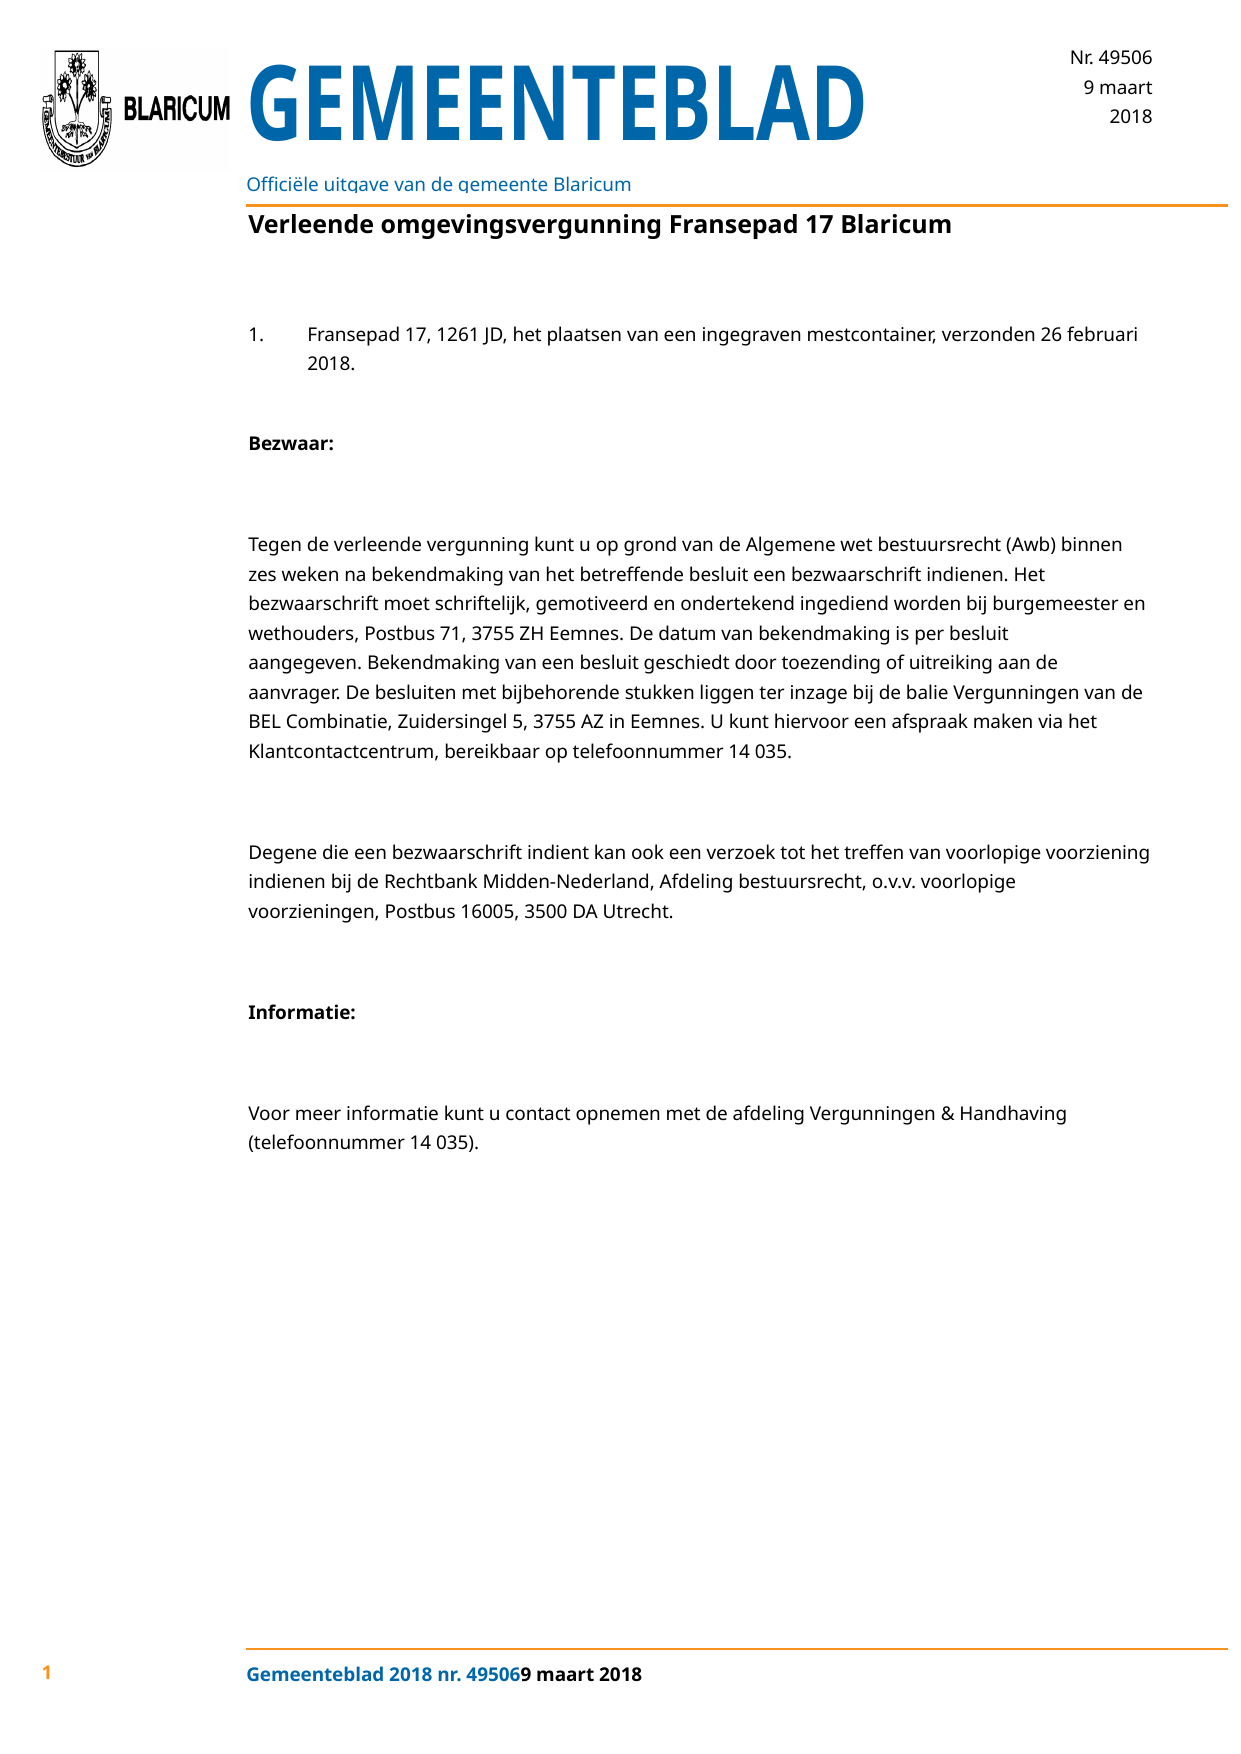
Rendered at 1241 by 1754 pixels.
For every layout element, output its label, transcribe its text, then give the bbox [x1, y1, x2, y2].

text Tegen de verleende vergunning kunt u op grond van de Algemene wet bestuursrecht (Awb) binnen zes weken na bekendmaking van het betreffende besluit een bezwaarschrift indienen. Het bezwaarschrift moet schriftelijk, gemotiveerd en ondertekend ingediend worden bij burgemeester en wethouders, Postbus 71, 3755 ZH Eemnes. De datum van bekendmaking is per besluit aangegeven. Bekendmaking van een besluit geschiedt door toezending of uitreiking aan de aanvrager. De besluiten met bijbehorende stukken liggen ter inzage bij de balie Vergunningen van de BEL Combinatie, Zuidersingel 5, 3755 AZ in Eemnes. U kunt hiervoor een afspraak maken via het Klantcontactcentrum, bereikbaar op telefoonnummer 14 035. [248, 531, 1152, 764]
text Voor meer informatie kunt u contact opnemen met de afdeling Vergunningen & Handhaving (telefoonnummer 14 035). [248, 1100, 1152, 1155]
list Fransepad 17, 1261 JD, het plaatsen van een ingegraven mestcontainer, verzonden 26 februari 2018. [248, 321, 1152, 376]
picture [41, 47, 231, 172]
text Bezwaar: [248, 430, 1152, 456]
text Verleende omgevingsvergunning Fransepad 17 Blaricum [248, 207, 1152, 241]
text Informatie: [248, 999, 1152, 1025]
text Degene die een bezwaarschrift indient kan ook een verzoek tot het treffen van voorlopige voorziening indienen bij de Rechtbank Midden-Nederland, Afdeling bestuursrecht, o.v.v. voorlopige voorzieningen, Postbus 16005, 3500 DA Utrecht. [248, 839, 1152, 924]
